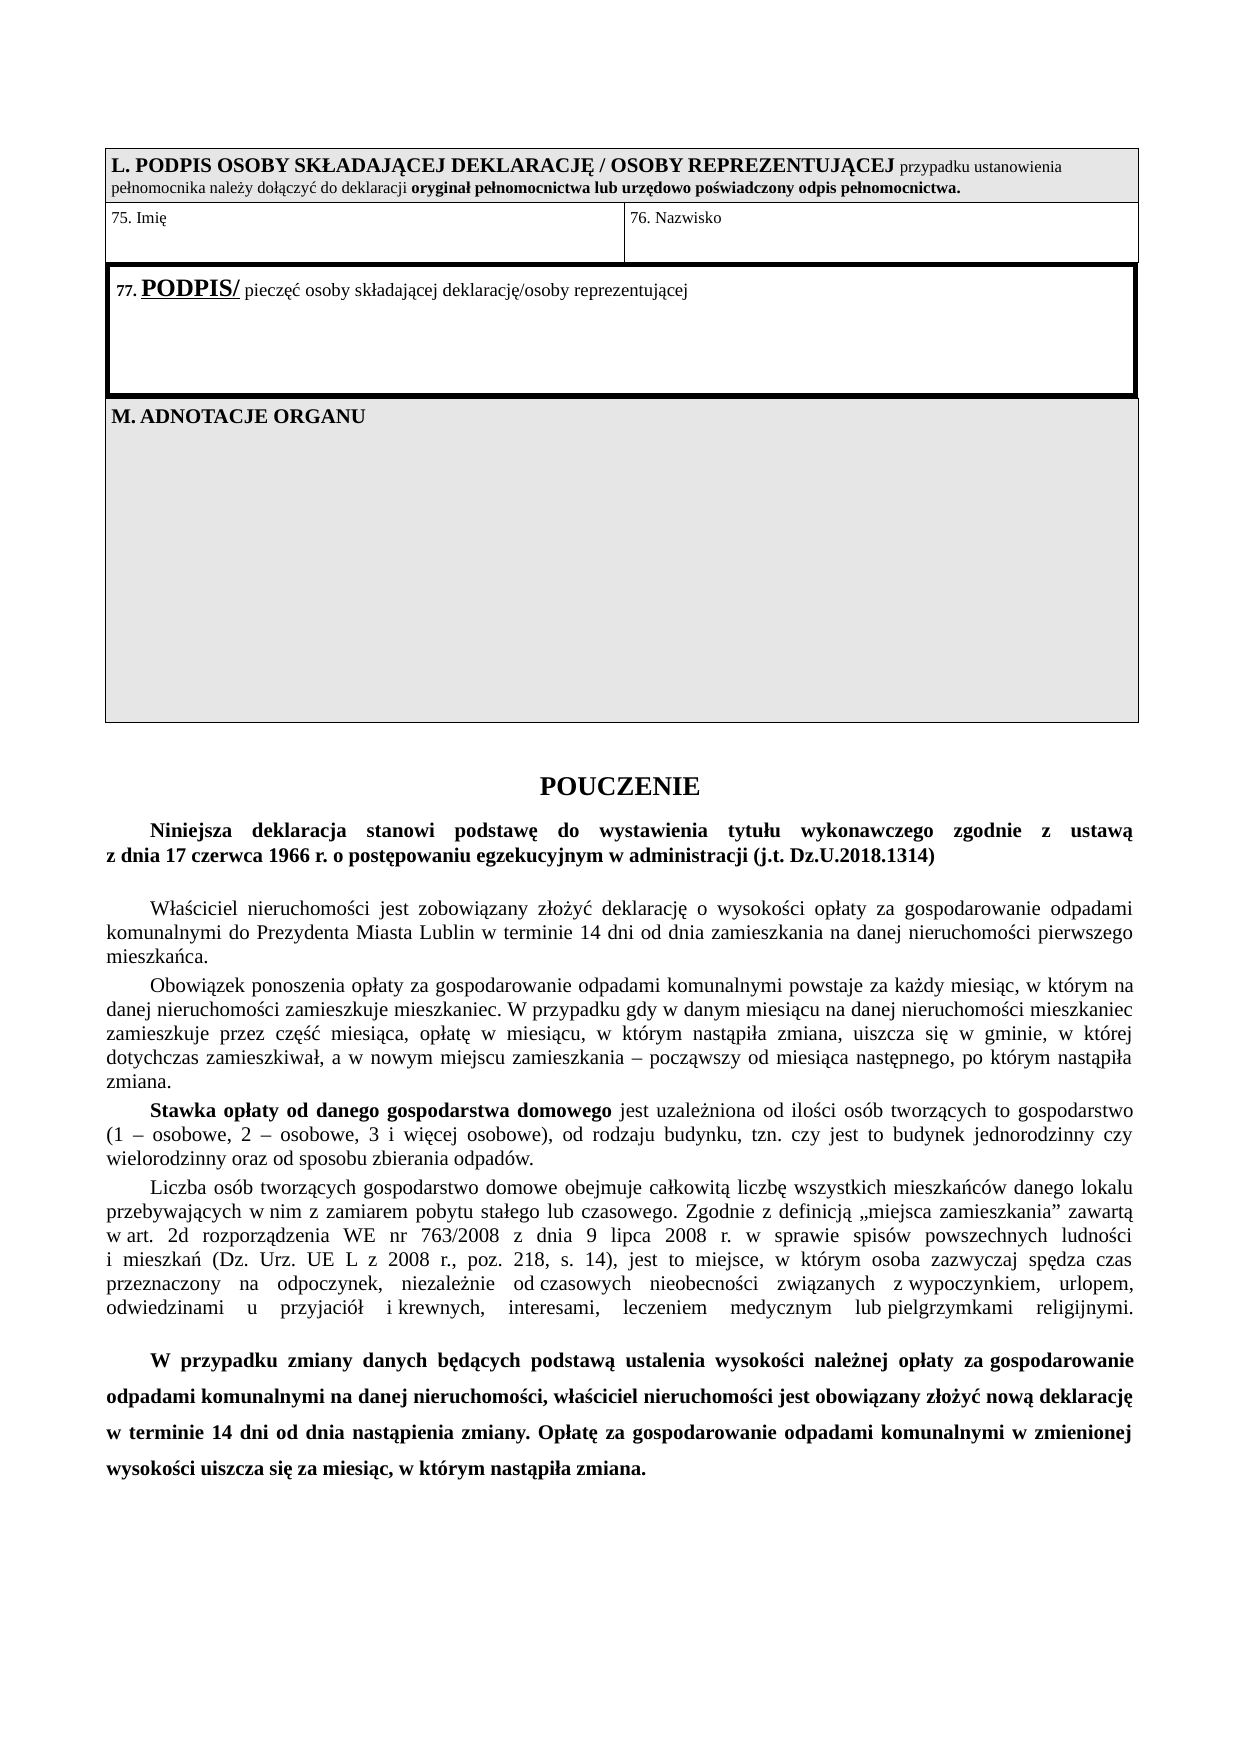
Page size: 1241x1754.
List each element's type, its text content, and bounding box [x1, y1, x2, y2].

table_cell 75. Imię [106, 203, 624, 262]
table_cell 76. Nazwisko [625, 203, 1138, 262]
text Niniejsza deklaracja stanowi podstawę do wystawienia tytułu wykonawczego zgodnie z ustawą z dnia 17 czerwca 1966 r. o postępowaniu egzekucyjnym w administracji (j.t. Dz.U.2018.1314) [106, 818, 1134, 867]
text POUCZENIE [106, 771, 1134, 802]
table_cell L. PODPIS OSOBY SKŁADAJĄCEJ DEKLARACJĘ / OSOBY REPREZENTUJĄCEJ przypadku ustanowienia pełnomocnika należy dołączyć do deklaracji oryginał pełnomocnictwa lub urzędowo poświadczony odpis pełnomocnictwa. [106, 149, 1138, 202]
table_cell 77. PODPIS/ pieczęć osoby składającej deklarację/osoby reprezentującej [110, 267, 1133, 393]
table_cell M. ADNOTACJE ORGANU [106, 399, 1138, 722]
text Liczba osób tworzących gospodarstwo domowe obejmuje całkowitą liczbę wszystkich mieszkańców danego lokalu przebywających w nim z zamiarem pobytu stałego lub czasowego. Zgodnie z definicją „miejsca zamieszkania” zawartą w art. 2d rozporządzenia WE nr 763/2008 z dnia 9 lipca 2008 r. w sprawie spisów powszechnych ludności i mieszkań (Dz. Urz. UE L z 2008 r., poz. 218, s. 14), jest to miejsce, w którym osoba zazwyczaj spędza czas przeznaczony na odpoczynek, niezależnie od czasowych nieobecności związanych z wypoczynkiem, urlopem, odwiedzinami u przyjaciół i krewnych, interesami, leczeniem medycznym lub pielgrzymkami religijnymi. [106, 1175, 1134, 1343]
text Stawka opłaty od danego gospodarstwa domowego jest uzależniona od ilości osób tworzących to gospodarstwo (1 – osobowe, 2 – osobowe, 3 i więcej osobowe), od rodzaju budynku, tzn. czy jest to budynek jednorodzinny czy wielorodzinny oraz od sposobu zbierania odpadów. [106, 1098, 1134, 1170]
text Właściciel nieruchomości jest zobowiązany złożyć deklarację o wysokości opłaty za gospodarowanie odpadami komunalnymi do Prezydenta Miasta Lublin w terminie 14 dni od dnia zamieszkania na danej nieruchomości pierwszego mieszkańca. [106, 896, 1134, 968]
text W przypadku zmiany danych będących podstawą ustalenia wysokości należnej opłaty za gospodarowanie odpadami komunalnymi na danej nieruchomości, właściciel nieruchomości jest obowiązany złożyć nową deklarację w terminie 14 dni od dnia nastąpienia zmiany. Opłatę za gospodarowanie odpadami komunalnymi w zmienionej wysokości uiszcza się za miesiąc, w którym nastąpiła zmiana. [106, 1348, 1134, 1480]
text Obowiązek ponoszenia opłaty za gospodarowanie odpadami komunalnymi powstaje za każdy miesiąc, w którym na danej nieruchomości zamieszkuje mieszkaniec. W przypadku gdy w danym miesiącu na danej nieruchomości mieszkaniec zamieszkuje przez część miesiąca, opłatę w miesiącu, w którym nastąpiła zmiana, uiszcza się w gminie, w której dotychczas zamieszkiwał, a w nowym miejscu zamieszkania – począwszy od miesiąca następnego, po którym nastąpiła zmiana. [106, 973, 1134, 1093]
text [106, 1614, 1134, 1638]
